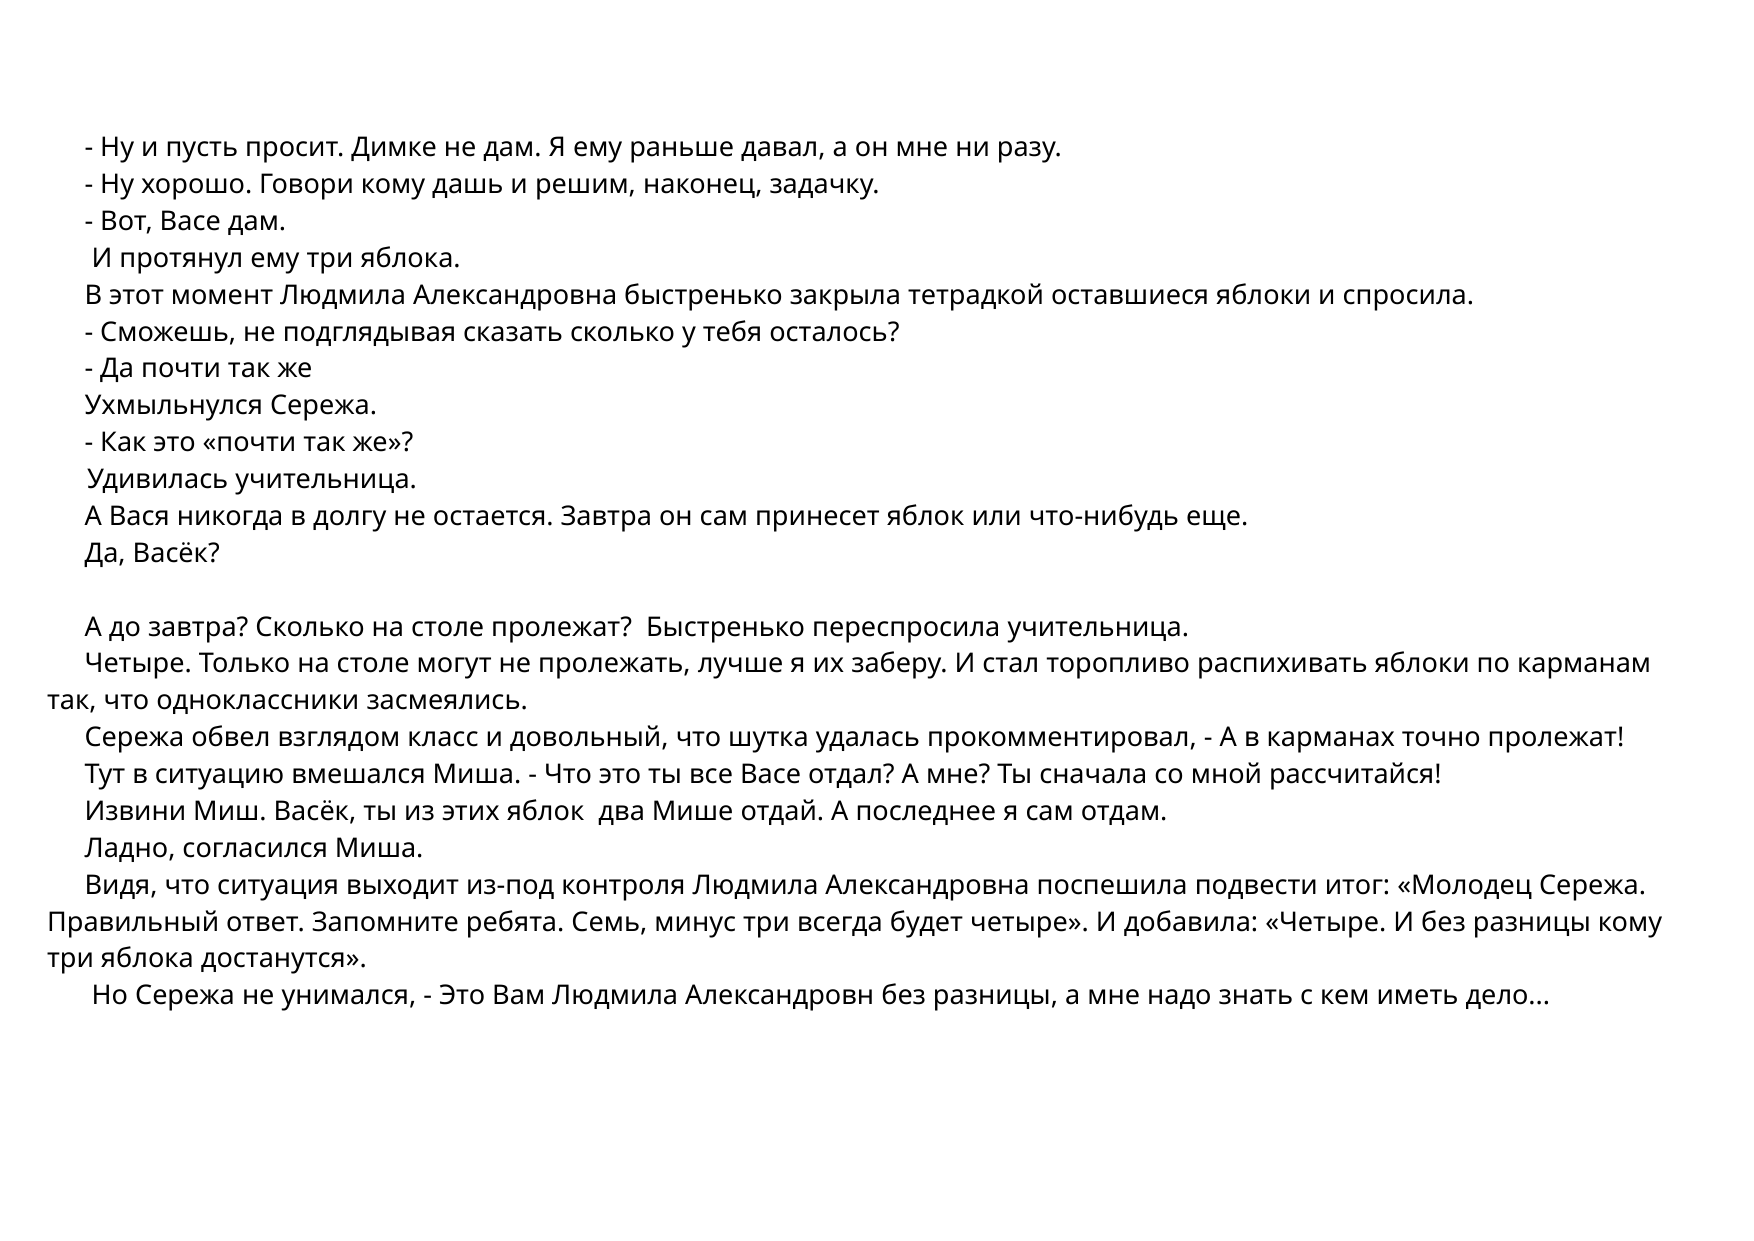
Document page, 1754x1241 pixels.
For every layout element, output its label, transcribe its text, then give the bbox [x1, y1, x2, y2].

text Ладно, согласился Миша. [47, 828, 1676, 865]
text - Сможешь, не подглядывая сказать сколько у тебя осталось? [47, 312, 1676, 349]
text Извини Миш. Васёк, ты из этих яблок два Мише отдай. А последнее я сам отдам. [47, 791, 1676, 828]
text - Да почти так же [47, 349, 1676, 386]
text Удивилась учительница. [47, 459, 1676, 496]
text Четыре. Только на столе могут не пролежать, лучше я их заберу. И стал торопливо распихивать яблоки по карманам так, что одноклассники засмеялись. [47, 644, 1676, 718]
text Видя, что ситуация выходит из-под контроля Людмила Александровна поспешила подвести итог: «Молодец Сережа. Правильный ответ. Запомните ребята. Семь, минус три всегда будет четыре». И добавила: «Четыре. И без разницы кому три яблока достанутся». [47, 865, 1676, 976]
text - Вот, Васе дам. [47, 201, 1676, 238]
text В этот момент Людмила Александровна быстренько закрыла тетрадкой оставшиеся яблоки и спросила. [47, 275, 1676, 312]
text Сережа обвел взглядом класс и довольный, что шутка удалась прокомментировал, - А в карманах точно пролежат! [47, 718, 1676, 754]
text Но Сережа не унимался, - Это Вам Людмила Александровн без разницы, а мне надо знать с кем иметь дело... [47, 976, 1676, 1013]
text А Вася никогда в долгу не остается. Завтра он сам принесет яблок или что-нибудь еще. [47, 496, 1676, 533]
text Тут в ситуацию вмешался Миша. - Что это ты все Васе отдал? А мне? Ты сначала со мной рассчитайся! [47, 754, 1676, 791]
text - Как это «почти так же»? [47, 423, 1676, 459]
text - Ну хорошо. Говори кому дашь и решим, наконец, задачку. [47, 164, 1676, 201]
text А до завтра? Сколько на столе пролежат? Быстренько переспросила учительница. [47, 607, 1676, 644]
text Ухмыльнулся Сережа. [47, 386, 1676, 423]
text - Ну и пусть просит. Димке не дам. Я ему раньше давал, а он мне ни разу. [47, 128, 1676, 164]
text И протянул ему три яблока. [47, 238, 1676, 275]
text Да, Васёк? [47, 533, 1676, 570]
